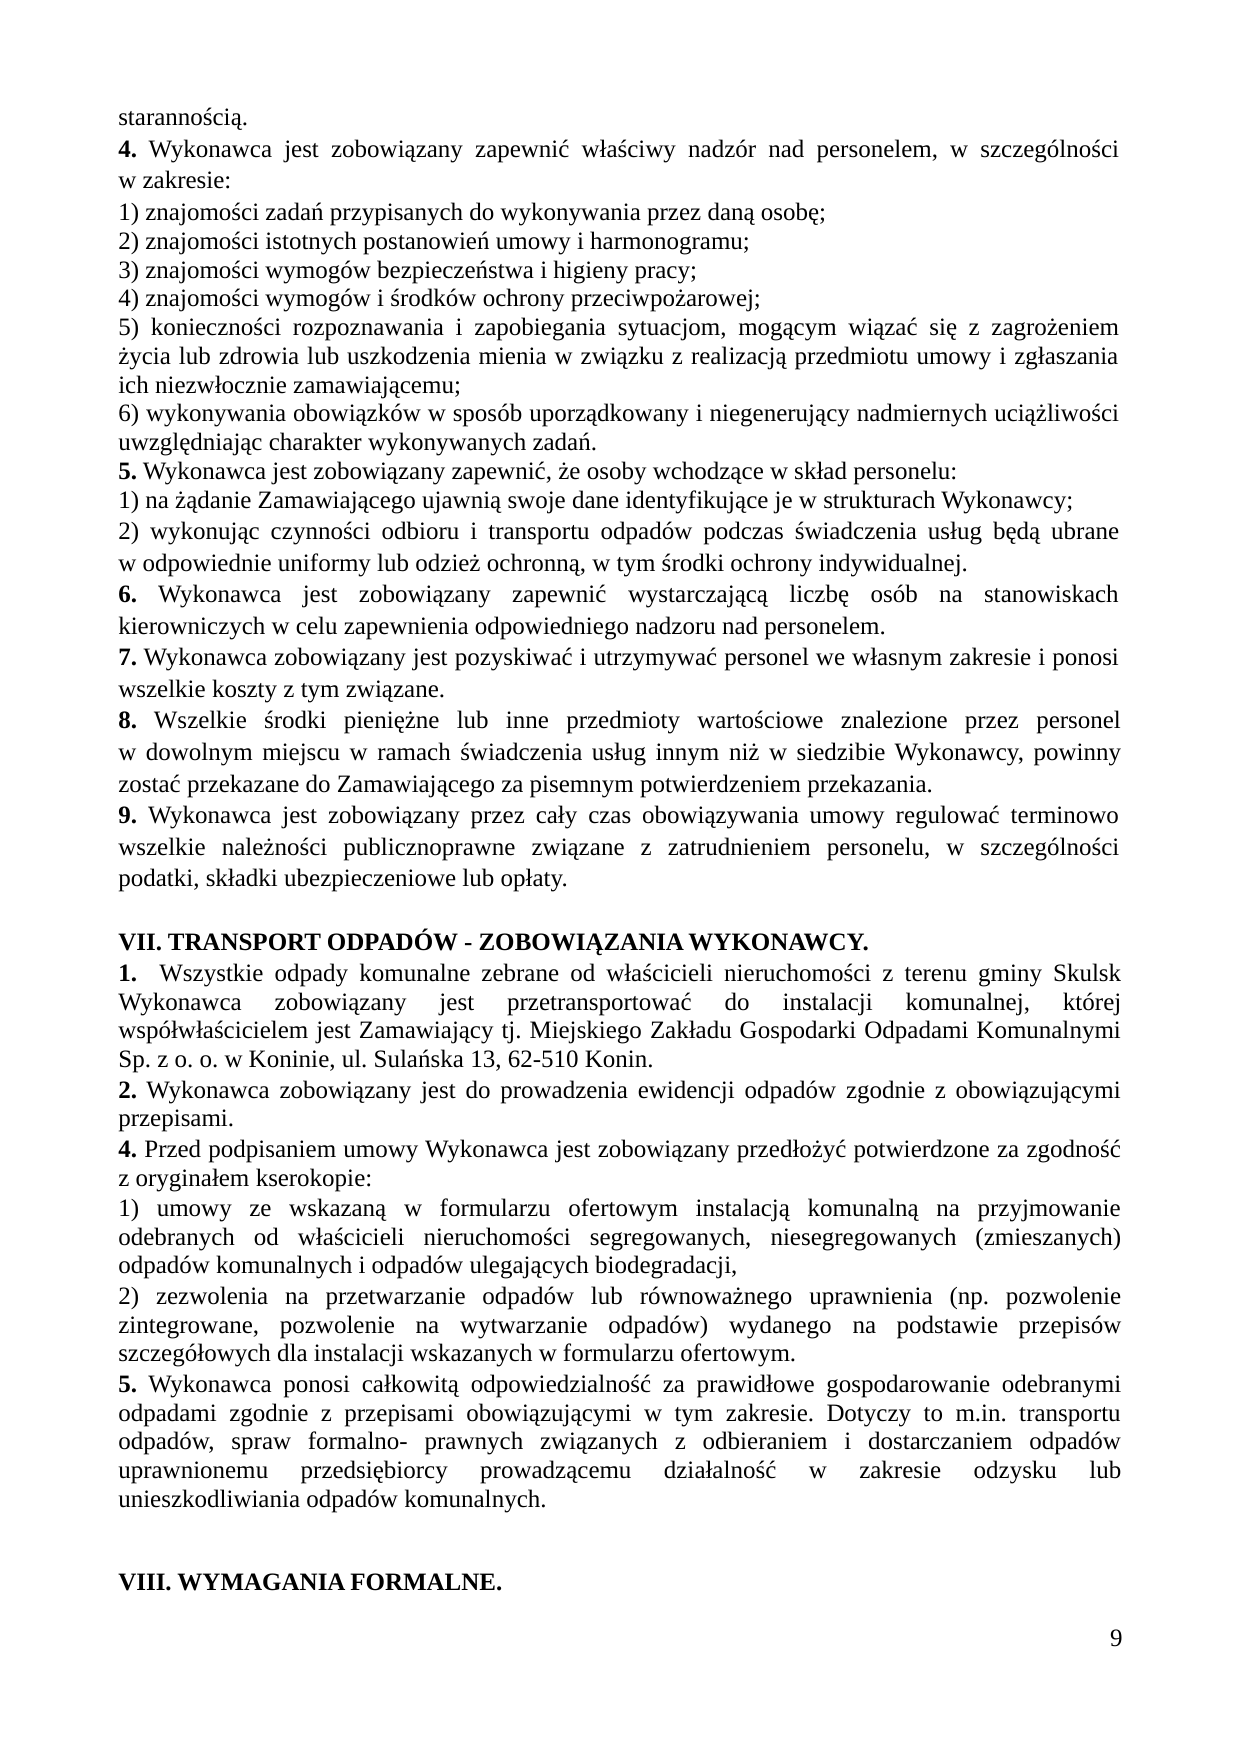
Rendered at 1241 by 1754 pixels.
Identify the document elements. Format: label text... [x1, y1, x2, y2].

text 4. Przed podpisaniem umowy Wykonawca jest zobowiązany przedłożyć potwierdzone za zgodność z oryginałem kserokopie: [118, 1134, 1122, 1191]
text 5. Wykonawca jest zobowiązany zapewnić, że osoby wchodzące w skład personelu: [118, 456, 1120, 485]
text 1. Wszystkie odpady komunalne zebrane od właścicieli nieruchomości z terenu gminy Skulsk Wykonawca zobowiązany jest przetransportować do instalacji komunalnej, której współwłaścicielem jest Zamawiający tj. Miejskiego Zakładu Gospodarki Odpadami Komunalnymi Sp. z o. o. w Koninie, ul. Sulańska 13, 62-510 Konin. [118, 958, 1122, 1073]
text 8. Wszelkie środki pieniężne lub inne przedmioty wartościowe znalezione przez personel w dowolnym miejscu w ramach świadczenia usług innym niż w siedzibie Wykonawcy, powinny zostać przekazane do Zamawiającego za pisemnym potwierdzeniem przekazania. [118, 706, 1122, 797]
text 4) znajomości wymogów i środków ochrony przeciwpożarowej; [118, 283, 1122, 312]
text 5. Wykonawca ponosi całkowitą odpowiedzialność za prawidłowe gospodarowanie odebranymi odpadami zgodnie z przepisami obowiązującymi w tym zakresie. Dotyczy to m.in. transportu odpadów, spraw formalno- prawnych związanych z odbieraniem i dostarczaniem odpadów uprawnionemu przedsiębiorcy prowadzącemu działalność w zakresie odzysku lub unieszkodliwiania odpadów komunalnych. [118, 1369, 1122, 1513]
text 7. Wykonawca zobowiązany jest pozyskiwać i utrzymywać personel we własnym zakresie i ponosi wszelkie koszty z tym związane. [118, 642, 1120, 703]
text 5) konieczności rozpoznawania i zapobiegania sytuacjom, mogącym wiązać się z zagrożeniem życia lub zdrowia lub uszkodzenia mienia w związku z realizacją przedmiotu umowy i zgłaszania ich niezwłocznie zamawiającemu; [118, 312, 1120, 398]
text 1) umowy ze wskazaną w formularzu ofertowym instalacją komunalną na przyjmowanie odebranych od właścicieli nieruchomości segregowanych, niesegregowanych (zmieszanych) odpadów komunalnych i odpadów ulegających biodegradacji, [118, 1193, 1122, 1279]
text 3) znajomości wymogów bezpieczeństwa i higieny pracy; [118, 255, 1122, 283]
text VII. TRANSPORT ODPADÓW - ZOBOWIĄZANIA WYKONAWCY. [118, 927, 1120, 955]
text 6. Wykonawca jest zobowiązany zapewnić wystarczającą liczbę osób na stanowiskach kierowniczych w celu zapewnienia odpowiedniego nadzoru nad personelem. [118, 579, 1120, 640]
text 2) wykonując czynności odbioru i transportu odpadów podczas świadczenia usług będą ubrane w odpowiednie uniformy lub odzież ochronną, w tym środki ochrony indywidualnej. [118, 516, 1120, 577]
text starannością. [118, 102, 1120, 131]
text 6) wykonywania obowiązków w sposób uporządkowany i niegenerujący nadmiernych uciążliwości uwzględniając charakter wykonywanych zadań. [118, 398, 1120, 456]
text 9. Wykonawca jest zobowiązany przez cały czas obowiązywania umowy regulować terminowo wszelkie należności publicznoprawne związane z zatrudnieniem personelu, w szczególności podatki, składki ubezpieczeniowe lub opłaty. [118, 800, 1120, 892]
text 1) na żądanie Zamawiającego ujawnią swoje dane identyfikujące je w strukturach Wykonawcy; [118, 485, 1120, 513]
text 4. Wykonawca jest zobowiązany zapewnić właściwy nadzór nad personelem, w szczególności w zakresie: [118, 134, 1120, 194]
text 2) zezwolenia na przetwarzanie odpadów lub równoważnego uprawnienia (np. pozwolenie zintegrowane, pozwolenie na wytwarzanie odpadów) wydanego na podstawie przepisów szczegółowych dla instalacji wskazanych w formularzu ofertowym. [118, 1281, 1122, 1367]
list VIII. WYMAGANIA FORMALNE. [118, 1567, 1122, 1596]
text 1) znajomości zadań przypisanych do wykonywania przez daną osobę; [118, 197, 1122, 226]
text 2. Wykonawca zobowiązany jest do prowadzenia ewidencji odpadów zgodnie z obowiązującymi przepisami. [118, 1075, 1122, 1132]
text 2) znajomości istotnych postanowień umowy i harmonogramu; [118, 226, 1122, 255]
